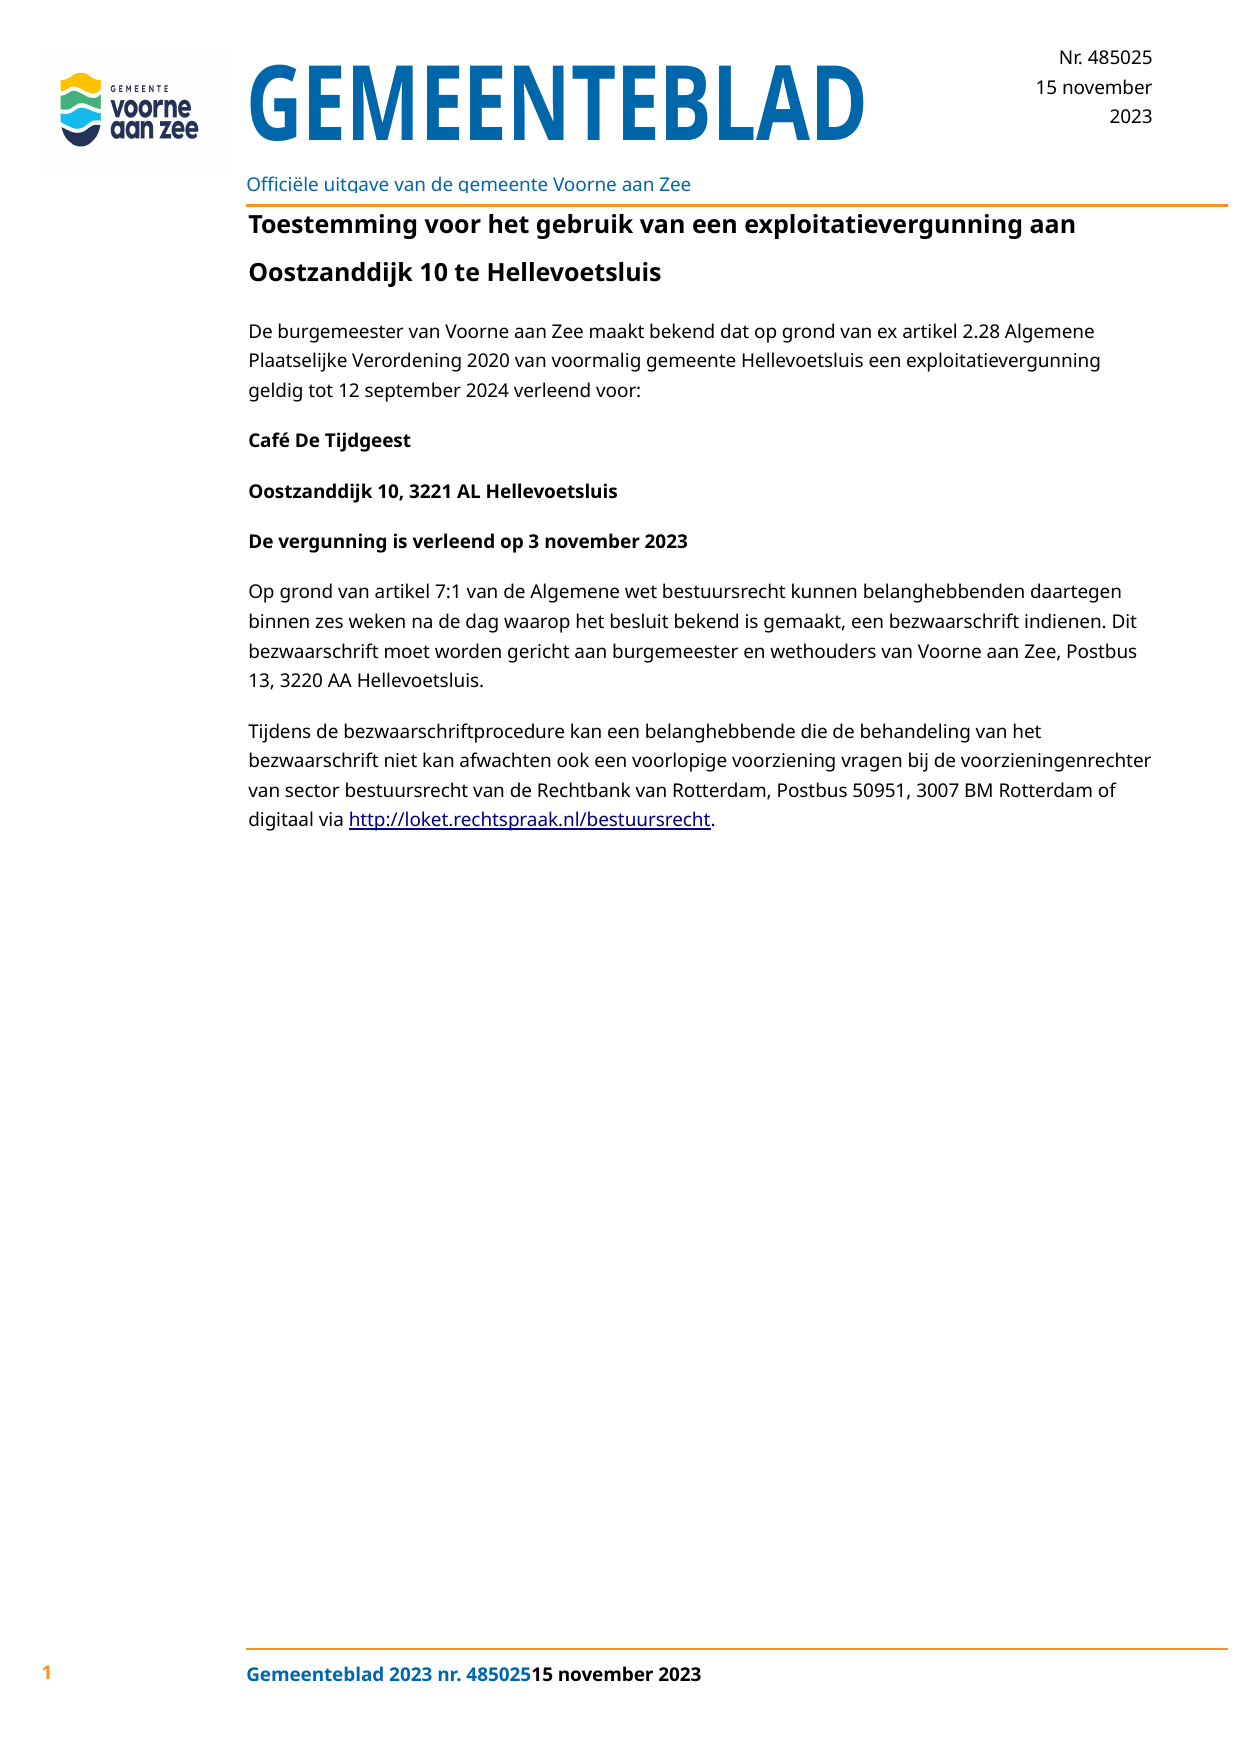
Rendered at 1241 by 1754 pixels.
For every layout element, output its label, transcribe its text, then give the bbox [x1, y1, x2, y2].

text Oostzanddijk 10, 3221 AL Hellevoetsluis [248, 478, 1152, 504]
text Op grond van artikel 7:1 van de Algemene wet bestuursrecht kunnen belanghebbenden daartegen binnen zes weken na de dag waarop het besluit bekend is gemaakt, een bezwaarschrift indienen. Dit bezwaarschrift moet worden gericht aan burgemeester en wethouders van Voorne aan Zee, Postbus 13, 3220 AA Hellevoetsluis. [248, 579, 1152, 693]
text Tijdens de bezwaarschriftprocedure kan een belanghebbende die de behandeling van het bezwaarschrift niet kan afwachten ook een voorlopige voorziening vragen bij de voorzieningenrechter van sector bestuursrecht van de Rechtbank van Rotterdam, Postbus 50951, 3007 BM Rotterdam of digitaal via http://loket.rechtspraak.nl/bestuursrecht. [248, 718, 1152, 832]
text De vergunning is verleend op 3 november 2023 [248, 528, 1152, 554]
text Toestemming voor het gebruik van een exploitatievergunning aan Oostzanddijk 10 te Hellevoetsluis [248, 207, 1152, 288]
text De burgemeester van Voorne aan Zee maakt bekend dat op grond van ex artikel 2.28 Algemene Plaatselijke Verordening 2020 van voormalig gemeente Hellevoetsluis een exploitatievergunning geldig tot 12 september 2024 verleend voor: [248, 318, 1152, 403]
picture [41, 47, 231, 172]
text Café De Tijdgeest [248, 427, 1152, 453]
